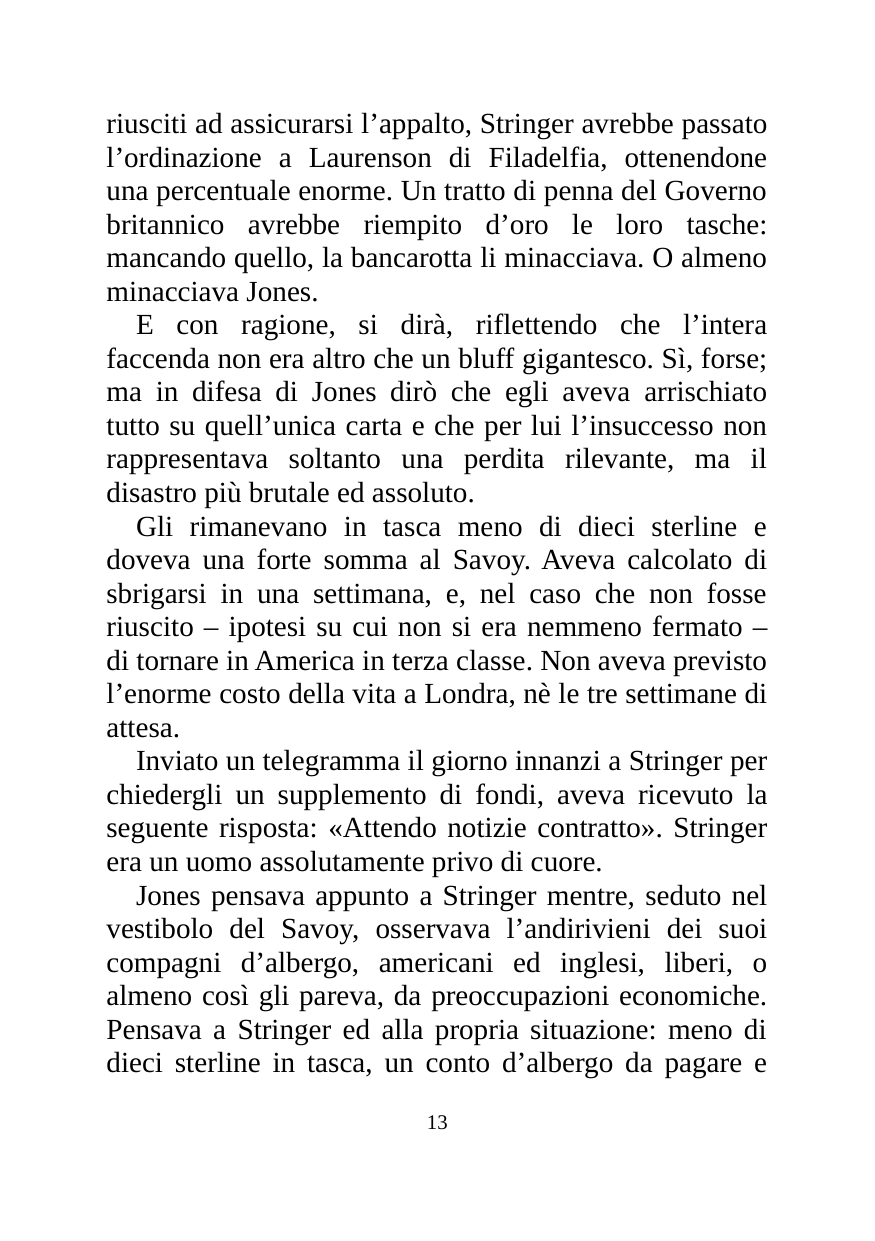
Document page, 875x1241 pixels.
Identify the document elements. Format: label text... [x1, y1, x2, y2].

text Gli rimanevano in tasca meno di dieci sterline e doveva una forte somma al Savoy. Aveva calcolato di sbrigarsi in una settimana, e, nel caso che non fosse riuscito – ipotesi su cui non si era nemmeno fermato – di tornare in America in terza classe. Non aveva previsto l’enorme costo della vita a Londra, nè le tre settimane di attesa. [106, 509, 768, 743]
text Jones pensava appunto a Stringer mentre, seduto nel vestibolo del Savoy, osservava l’andirivieni dei suoi compagni d’albergo, americani ed inglesi, liberi, o almeno così gli pareva, da preoccupazioni economiche. Pensava a Stringer ed alla propria situazione: meno di dieci sterline in tasca, un conto d’albergo da pagare e [106, 878, 768, 1079]
text E con ragione, si dirà, riflettendo che l’intera faccenda non era altro che un bluff gigantesco. Sì, forse; ma in difesa di Jones dirò che egli aveva arrischiato tutto su quell’unica carta e che per lui l’insuccesso non rappresentava soltanto una perdita rilevante, ma il disastro più brutale ed assoluto. [106, 307, 768, 509]
text Inviato un telegramma il giorno innanzi a Stringer per chiedergli un supplemento di fondi, aveva ricevuto la seguente risposta: «Attendo notizie contratto». Stringer era un uomo assolutamente privo di cuore. [106, 743, 768, 878]
text riusciti ad assicurarsi l’appalto, Stringer avrebbe passato l’ordinazione a Laurenson di Filadelfia, ottenendone una percentuale enorme. Un tratto di penna del Governo britannico avrebbe riempito d’oro le loro tasche: mancando quello, la bancarotta li minacciava. O almeno minacciava Jones. [106, 106, 768, 307]
